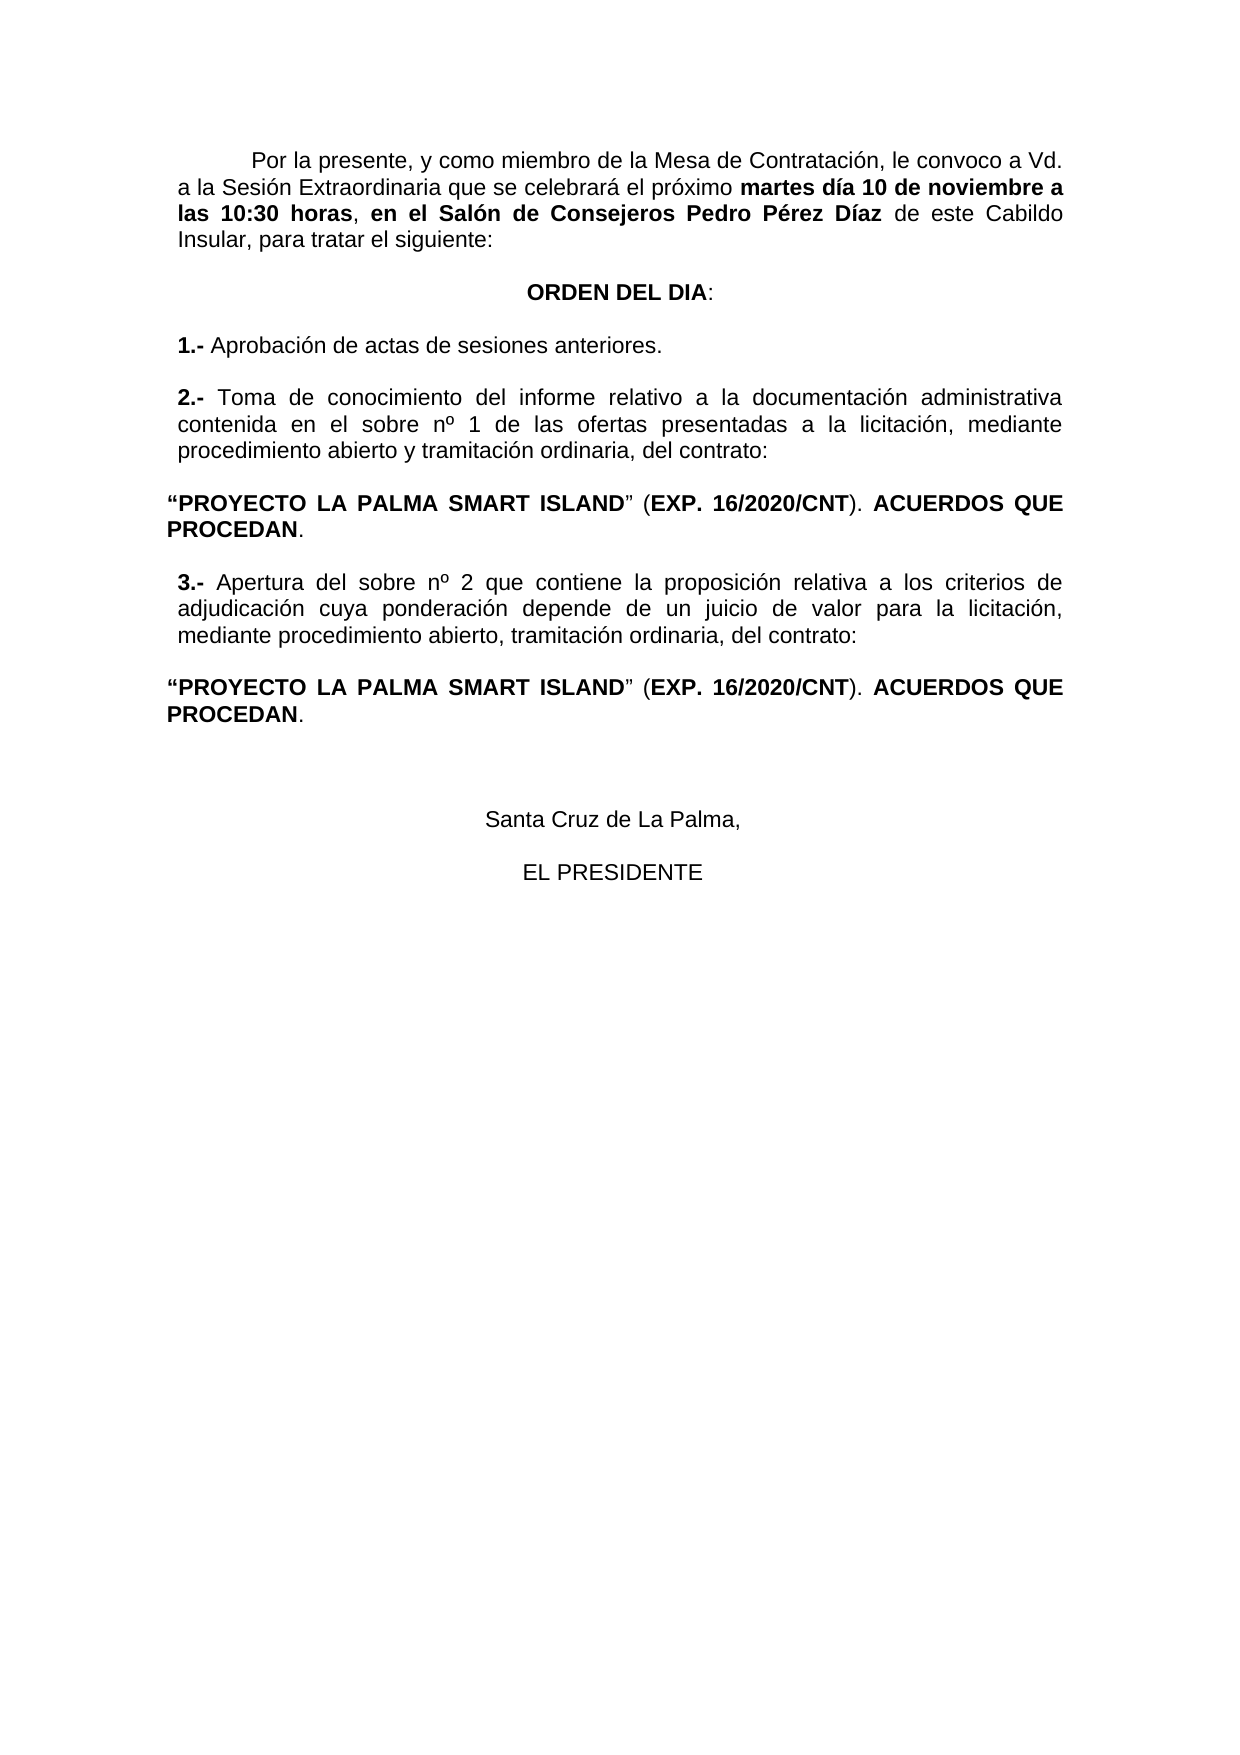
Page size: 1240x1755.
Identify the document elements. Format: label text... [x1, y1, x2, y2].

subtitle “PROYECTO LA PALMA SMART ISLAND” (EXP. 16/2020/CNT). ACUERDOS QUE PROCEDAN. [167, 490, 1064, 542]
text 1.- Aprobación de actas de sesiones anteriores. [177, 332, 1075, 358]
text Por la presente, y como miembro de la Mesa de Contratación, le convoco a Vd. a la Sesión Extraordinaria que se celebrará el próximo martes día 10 de noviembre a las 10:30 horas, en el Salón de Consejeros Pedro Pérez Díaz de este Cabildo Insular, para tratar el siguiente: [177, 147, 1063, 253]
subtitle “PROYECTO LA PALMA SMART ISLAND” (EXP. 16/2020/CNT). ACUERDOS QUE PROCEDAN. [167, 674, 1064, 727]
subtitle ORDEN DEL DIA: [360, 279, 880, 305]
text 2.- Toma de conocimiento del informe relativo a la documentación administrativa contenida en el sobre nº 1 de las ofertas presentadas a la licitación, mediante procedimiento abierto y tramitación ordinaria, del contrato: [177, 384, 1063, 463]
text Santa Cruz de La Palma, EL PRESIDENTE [484, 806, 741, 885]
text 3.- Apertura del sobre nº 2 que contiene la proposición relativa a los criterios de adjudicación cuya ponderación depende de un juicio de valor para la licitación, mediante procedimiento abierto, tramitación ordinaria, del contrato: [177, 569, 1063, 648]
